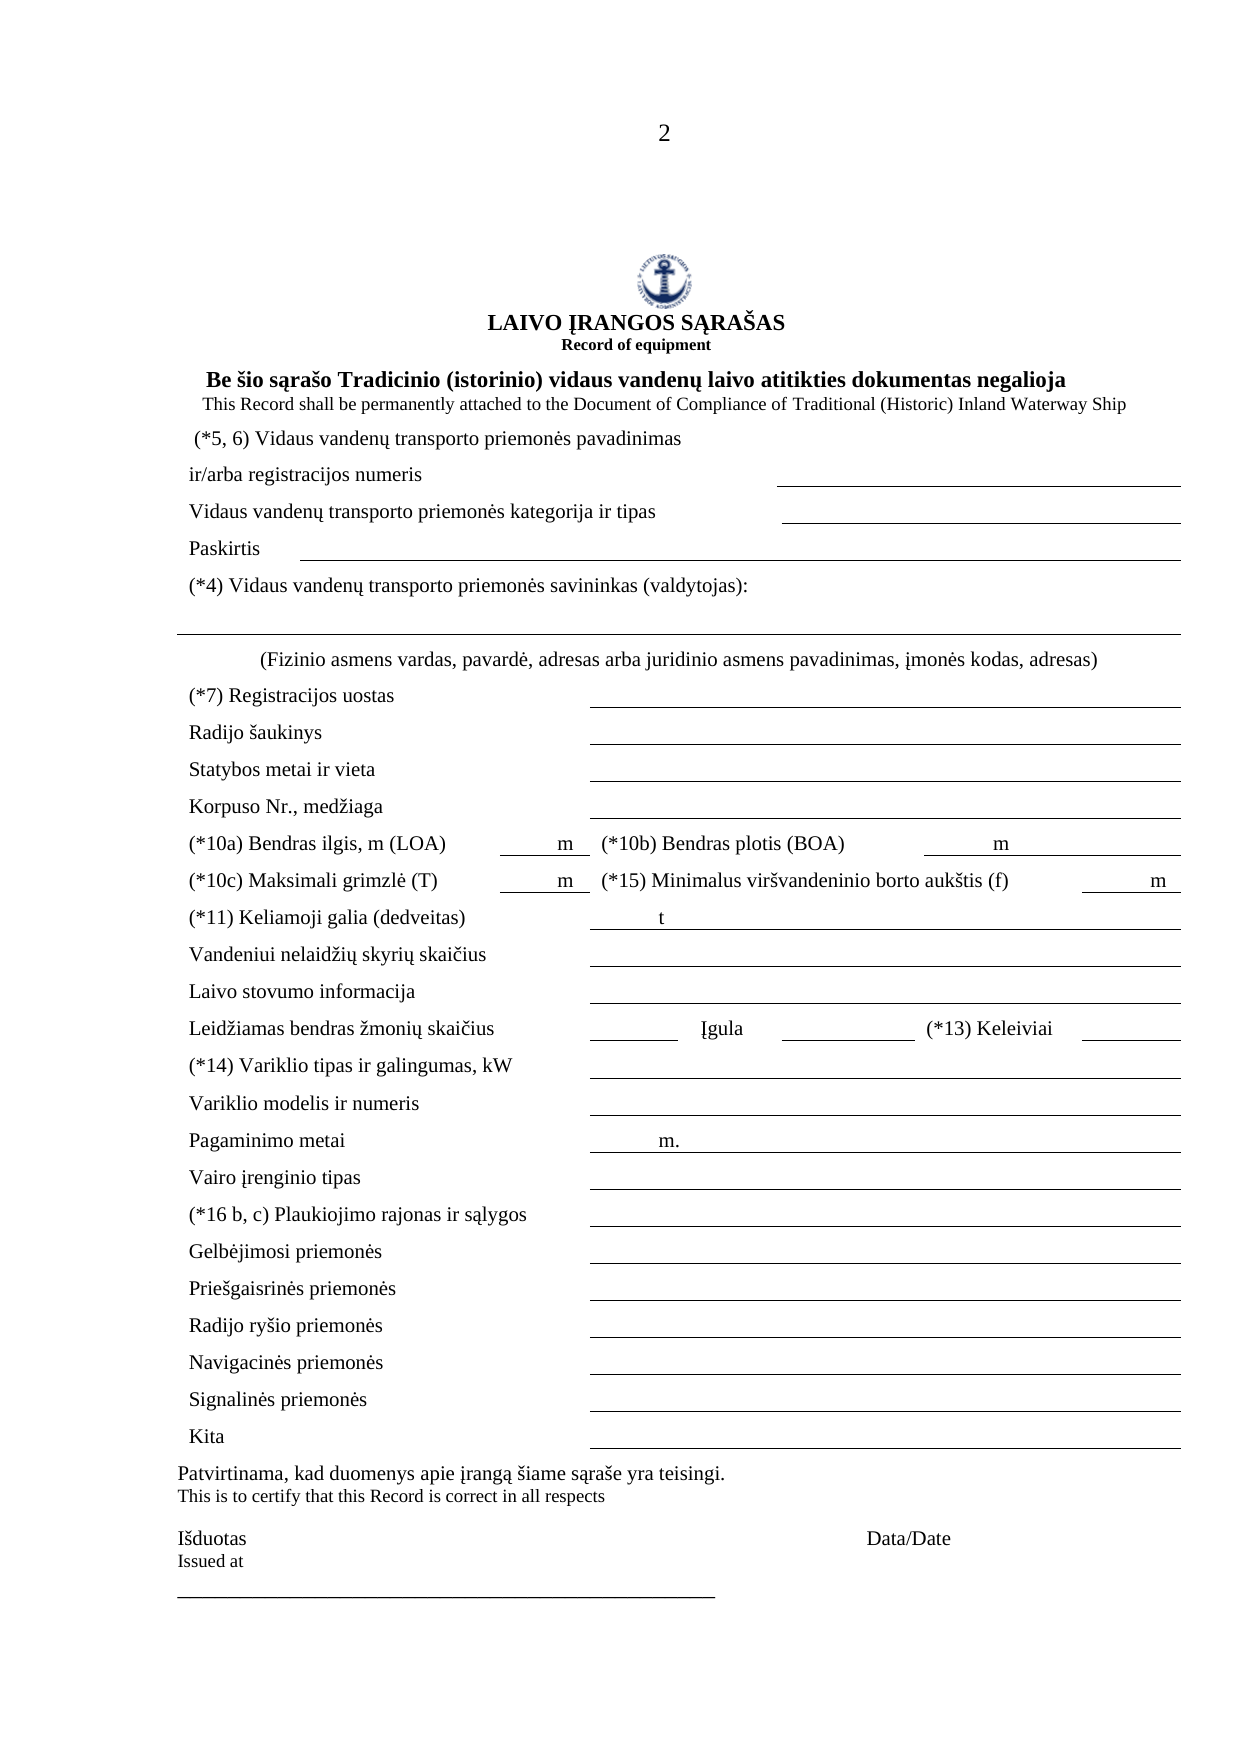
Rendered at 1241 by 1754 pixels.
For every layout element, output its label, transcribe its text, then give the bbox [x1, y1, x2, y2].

table_cell Korpuso Nr., medžiaga [177, 781, 590, 818]
text ___________________________________________ [177, 1572, 1152, 1600]
table_cell Gelbėjimosi priemonės [177, 1226, 590, 1263]
table_cell [590, 1412, 1181, 1448]
table_cell m [500, 818, 590, 855]
table_cell [782, 1004, 915, 1040]
table_cell [590, 1301, 1181, 1337]
table_cell [590, 967, 1181, 1003]
table_cell [590, 1190, 1181, 1226]
table_cell (*13) Keleiviai [915, 1004, 1082, 1040]
table_cell m [500, 856, 590, 892]
table_cell (*14) Variklio tipas ir galingumas, kW [177, 1040, 590, 1077]
table_cell [590, 745, 1181, 781]
table_cell [590, 782, 1181, 818]
table_cell (*10a) Bendras ilgis, m (LOA) [177, 818, 500, 855]
table_cell (*10b) Bendras plotis (BOA) [590, 819, 924, 855]
table_cell Priešgaisrinės priemonės [177, 1263, 590, 1300]
table_cell [590, 1004, 678, 1040]
table_cell [590, 1079, 1181, 1114]
table_cell (Fizinio asmens vardas, pavardė, adresas arba juridinio asmens pavadinimas, įmonės kodas, adresas) [177, 635, 1181, 671]
table_cell Pagaminimo metai [177, 1115, 590, 1152]
table_cell Paskirtis [177, 523, 300, 560]
text Record of equipment [121, 335, 1152, 354]
table_cell [590, 1153, 1181, 1189]
table_cell (*15) Minimalus viršvandeninio borto aukštis (f) [590, 855, 1082, 892]
table_cell [590, 1264, 1181, 1300]
table_cell Įgula [678, 1004, 782, 1040]
table_cell [590, 1375, 1181, 1411]
table_cell (*4) Vidaus vandenų transporto priemonės savininkas (valdytojas): [177, 560, 1181, 597]
table_cell [177, 598, 1181, 633]
table_cell (*7) Registracijos uostas [177, 671, 590, 707]
table_cell [590, 1338, 1181, 1374]
text This is to certify that this Record is correct in all respects [177, 1485, 1152, 1507]
table_cell [782, 487, 1181, 523]
table_cell t [590, 892, 1181, 929]
text Be šio sąrašo Tradicinio (istorinio) vidaus vandenų laivo atitikties dokumentas negalioja [121, 366, 1152, 392]
table_cell Radijo šaukinys [177, 707, 590, 744]
text Išduotas Data/Date [177, 1526, 1152, 1550]
table_cell m [924, 819, 1181, 855]
table_cell (*11) Keliamoji galia (dedveitas) [177, 892, 590, 929]
table_cell Statybos metai ir vieta [177, 744, 590, 781]
table_cell [590, 708, 1181, 744]
table_cell [590, 1040, 1181, 1077]
table_cell Laivo stovumo informacija [177, 966, 590, 1003]
table_header [777, 414, 1181, 486]
table_cell Navigacinės priemonės [177, 1337, 590, 1374]
table_cell Leidžiamas bendras žmonių skaičius [177, 1003, 590, 1040]
table_cell Vairo įrenginio tipas [177, 1152, 590, 1189]
table_cell (*16 b, c) Plaukiojimo rajonas ir sąlygos [177, 1189, 590, 1226]
table_cell m. [590, 1116, 1181, 1152]
table_cell [590, 1227, 1181, 1263]
table_cell Vandeniui nelaidžių skyrių skaičius [177, 929, 590, 966]
table_cell m [1082, 856, 1181, 892]
table_cell Signalinės priemonės [177, 1374, 590, 1411]
text Issued at [177, 1550, 1152, 1572]
text This Record shall be permanently attached to the Document of Compliance of Traditional (Historic) Inland Waterway Ship [177, 392, 1152, 414]
table_cell [1082, 1004, 1181, 1040]
table_cell [590, 930, 1181, 966]
table_header (*5, 6) Vidaus vandenų transporto priemonės pavadinimas ir/arba registracijos numeris [177, 414, 777, 486]
table_cell (*10c) Maksimali grimzlė (T) [177, 855, 500, 892]
table_cell Vidaus vandenų transporto priemonės kategorija ir tipas [177, 486, 782, 523]
table_cell Kita [177, 1411, 590, 1448]
table_cell Variklio modelis ir numeris [177, 1078, 590, 1114]
table_cell Radijo ryšio priemonės [177, 1300, 590, 1337]
table_cell [590, 671, 1181, 707]
text LAIVO ĮRANGOS SĄRAŠAS [121, 309, 1152, 335]
table_cell [300, 523, 1181, 560]
text Patvirtinama, kad duomenys apie įrangą šiame sąraše yra teisingi. [177, 1461, 1152, 1485]
